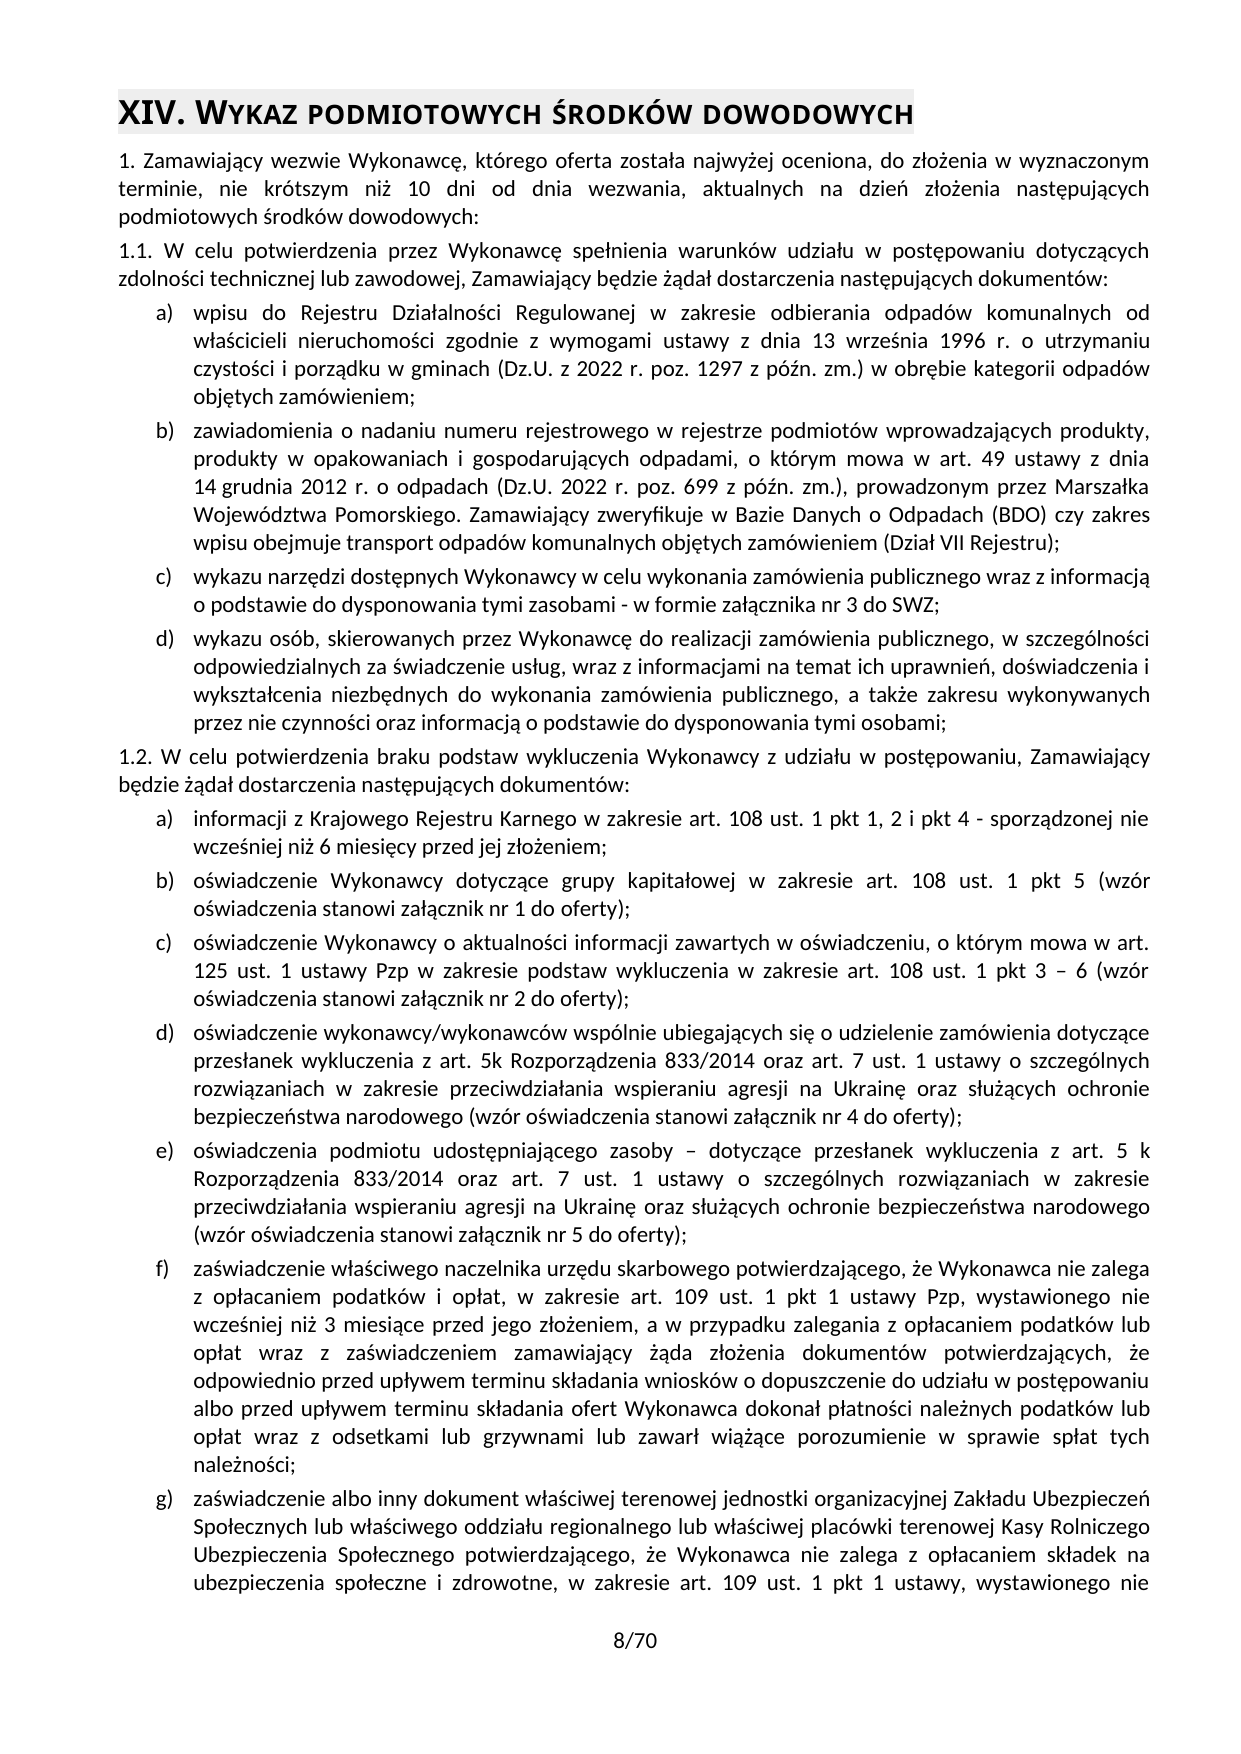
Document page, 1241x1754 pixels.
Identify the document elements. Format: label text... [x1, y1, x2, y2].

list oświadczenie wykonawcy/wykonawców wspólnie ubiegających się o udzielenie zamówienia dotyczące przesłanek wykluczenia z art. 5k Rozporządzenia 833/2014 oraz art. 7 ust. 1 ustawy o szczególnych rozwiązaniach w zakresie przeciwdziałania wspieraniu agresji na Ukrainę oraz służących ochronie bezpieczeństwa narodowego (wzór oświadczenia stanowi załącznik nr 4 do oferty); [156, 1018, 1152, 1130]
text 1.2. W celu potwierdzenia braku podstaw wykluczenia Wykonawcy z udziału w postępowaniu, Zamawiający będzie żądał dostarczenia następujących dokumentów: [118, 742, 1152, 798]
list wykazu osób, skierowanych przez Wykonawcę do realizacji zamówienia publicznego, w szczególności odpowiedzialnych za świadczenie usług, wraz z informacjami na temat ich uprawnień, doświadczenia i wykształcenia niezbędnych do wykonania zamówienia publicznego, a także zakresu wykonywanych przez nie czynności oraz informacją o podstawie do dysponowania tymi osobami; [156, 624, 1152, 736]
list wpisu do Rejestru Działalności Regulowanej w zakresie odbierania odpadów komunalnych od właścicieli nieruchomości zgodnie z wymogami ustawy z dnia 13 września 1996 r. o utrzymaniu czystości i porządku w gminach (Dz.U. z 2022 r. poz. 1297 z późn. zm.) w obrębie kategorii odpadów objętych zamówieniem; [156, 298, 1152, 410]
list oświadczenie Wykonawcy o aktualności informacji zawartych w oświadczeniu, o którym mowa w art. 125 ust. 1 ustawy Pzp w zakresie podstaw wykluczenia w zakresie art. 108 ust. 1 pkt 3 – 6 (wzór oświadczenia stanowi załącznik nr 2 do oferty); [156, 928, 1152, 1012]
list zaświadczenie albo inny dokument właściwej terenowej jednostki organizacyjnej Zakładu Ubezpieczeń Społecznych lub właściwego oddziału regionalnego lub właściwej placówki terenowej Kasy Rolniczego Ubezpieczenia Społecznego potwierdzającego, że Wykonawca nie zalega z opłacaniem składek na ubezpieczenia społeczne i zdrowotne, w zakresie art. 109 ust. 1 pkt 1 ustawy, wystawionego nie [156, 1484, 1152, 1596]
text 1. Zamawiający wezwie Wykonawcę, którego oferta została najwyżej oceniona, do złożenia w wyznaczonym terminie, nie krótszym niż 10 dni od dnia wezwania, aktualnych na dzień złożenia następujących podmiotowych środków dowodowych: [118, 146, 1152, 230]
subtitle XIV. Wykaz podmiotowych środków dowodowych [118, 88, 1152, 134]
list zaświadczenie właściwego naczelnika urzędu skarbowego potwierdzającego, że Wykonawca nie zalega z opłacaniem podatków i opłat, w zakresie art. 109 ust. 1 pkt 1 ustawy Pzp, wystawionego nie wcześniej niż 3 miesiące przed jego złożeniem, a w przypadku zalegania z opłacaniem podatków lub opłat wraz z zaświadczeniem zamawiający żąda złożenia dokumentów potwierdzających, że odpowiednio przed upływem terminu składania wniosków o dopuszczenie do udziału w postępowaniu albo przed upływem terminu składania ofert Wykonawca dokonał płatności należnych podatków lub opłat wraz z odsetkami lub grzywnami lub zawarł wiążące porozumienie w sprawie spłat tych należności; [156, 1254, 1152, 1478]
list informacji z Krajowego Rejestru Karnego w zakresie art. 108 ust. 1 pkt 1, 2 i pkt 4 - sporządzonej nie wcześniej niż 6 miesięcy przed jej złożeniem; [156, 804, 1152, 860]
list wykazu narzędzi dostępnych Wykonawcy w celu wykonania zamówienia publicznego wraz z informacją o podstawie do dysponowania tymi zasobami - w formie załącznika nr 3 do SWZ; [156, 562, 1152, 618]
list zawiadomienia o nadaniu numeru rejestrowego w rejestrze podmiotów wprowadzających produkty, produkty w opakowaniach i gospodarujących odpadami, o którym mowa w art. 49 ustawy z dnia 14 grudnia 2012 r. o odpadach (Dz.U. 2022 r. poz. 699 z późn. zm.), prowadzonym przez Marszałka Województwa Pomorskiego. Zamawiający zweryfikuje w Bazie Danych o Odpadach (BDO) czy zakres wpisu obejmuje transport odpadów komunalnych objętych zamówieniem (Dział VII Rejestru); [156, 416, 1152, 556]
list oświadczenie Wykonawcy dotyczące grupy kapitałowej w zakresie art. 108 ust. 1 pkt 5 (wzór oświadczenia stanowi załącznik nr 1 do oferty); [156, 866, 1152, 922]
text 1.1. W celu potwierdzenia przez Wykonawcę spełnienia warunków udziału w postępowaniu dotyczących zdolności technicznej lub zawodowej, Zamawiający będzie żądał dostarczenia następujących dokumentów: [118, 236, 1152, 292]
list oświadczenia podmiotu udostępniającego zasoby – dotyczące przesłanek wykluczenia z art. 5 k Rozporządzenia 833/2014 oraz art. 7 ust. 1 ustawy o szczególnych rozwiązaniach w zakresie przeciwdziałania wspieraniu agresji na Ukrainę oraz służących ochronie bezpieczeństwa narodowego (wzór oświadczenia stanowi załącznik nr 5 do oferty); [156, 1136, 1152, 1248]
